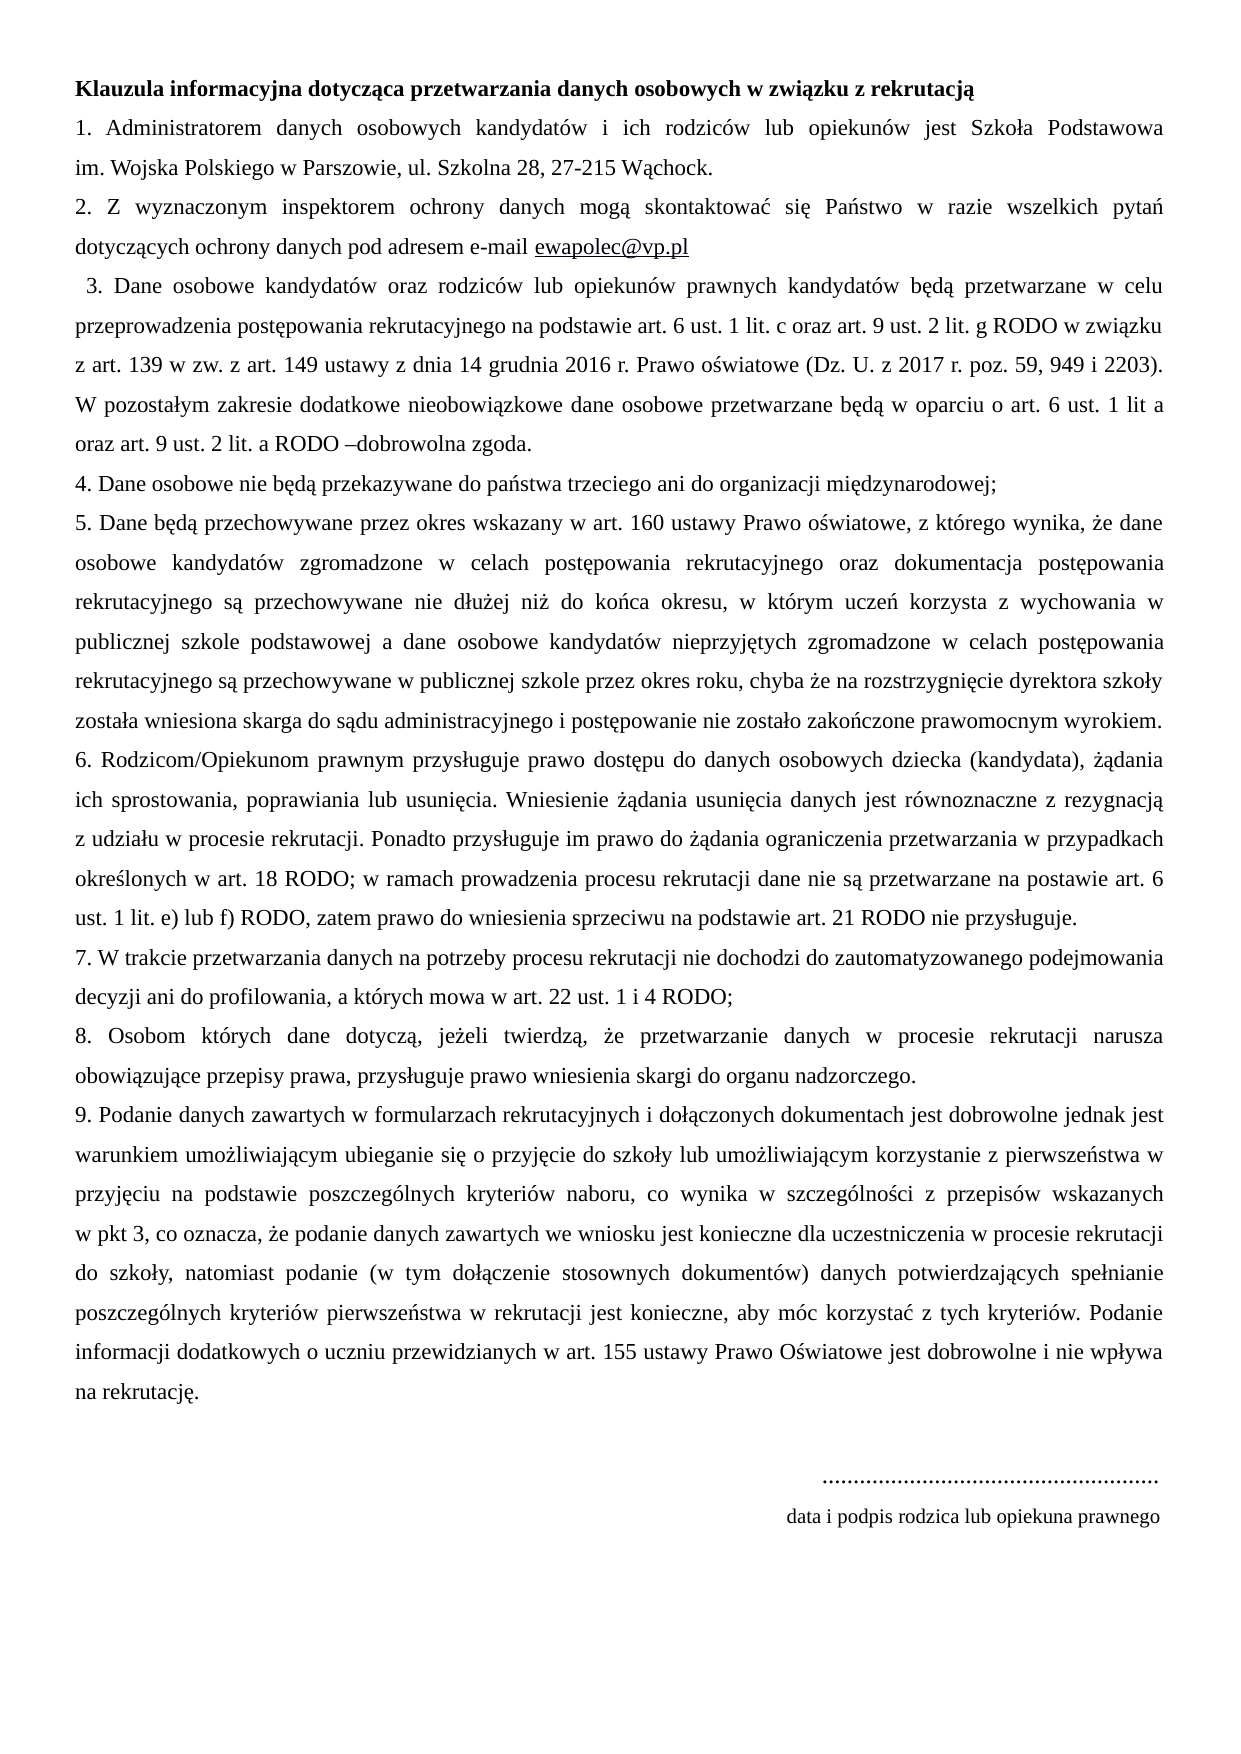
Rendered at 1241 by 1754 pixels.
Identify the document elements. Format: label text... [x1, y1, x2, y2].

text 4. Dane osobowe nie będą przekazywane do państwa trzeciego ani do organizacji międzynarodowej; [75, 470, 1165, 496]
text 5. Dane będą przechowywane przez okres wskazany w art. 160 ustawy Prawo oświatowe, z którego wynika, że dane osobowe kandydatów zgromadzone w celach postępowania rekrutacyjnego oraz dokumentacja postępowania rekrutacyjnego są przechowywane nie dłużej niż do końca okresu, w którym uczeń korzysta z wychowania w publicznej szkole podstawowej a dane osobowe kandydatów nieprzyjętych zgromadzone w celach postępowania rekrutacyjnego są przechowywane w publicznej szkole przez okres roku, chyba że na rozstrzygnięcie dyrektora szkoły została wniesiona skarga do sądu administracyjnego i postępowanie nie zostało zakończone prawomocnym wyrokiem. [75, 509, 1165, 733]
text 7. W trakcie przetwarzania danych na potrzeby procesu rekrutacji nie dochodzi do zautomatyzowanego podejmowania decyzji ani do profilowania, a których mowa w art. 22 ust. 1 i 4 RODO; [75, 943, 1165, 1009]
text Klauzula informacyjna dotycząca przetwarzania danych osobowych w związku z rekrutacją [75, 75, 1165, 101]
text 9. Podanie danych zawartych w formularzach rekrutacyjnych i dołączonych dokumentach jest dobrowolne jednak jest warunkiem umożliwiającym ubieganie się o przyjęcie do szkoły lub umożliwiającym korzystanie z pierwszeństwa w przyjęciu na podstawie poszczególnych kryteriów naboru, co wynika w szczególności z przepisów wskazanych w pkt 3, co oznacza, że podanie danych zawartych we wniosku jest konieczne dla uczestniczenia w procesie rekrutacji do szkoły, natomiast podanie (w tym dołączenie stosownych dokumentów) danych potwierdzających spełnianie poszczególnych kryteriów pierwszeństwa w rekrutacji jest konieczne, aby móc korzystać z tych kryteriów. Podanie informacji dodatkowych o uczniu przewidzianych w art. 155 ustawy Prawo Oświatowe jest dobrowolne i nie wpływa na rekrutację. [75, 1101, 1165, 1404]
text 1. Administratorem danych osobowych kandydatów i ich rodziców lub opiekunów jest Szkoła Podstawowa im. Wojska Polskiego w Parszowie, ul. Szkolna 28, 27-215 Wąchock. [75, 114, 1165, 180]
text 8. Osobom których dane dotyczą, jeżeli twierdzą, że przetwarzanie danych w procesie rekrutacji narusza obowiązujące przepisy prawa, przysługuje prawo wniesienia skargi do organu nadzorczego. [75, 1022, 1165, 1088]
text 6. Rodzicom/Opiekunom prawnym przysługuje prawo dostępu do danych osobowych dziecka (kandydata), żądania ich sprostowania, poprawiania lub usunięcia. Wniesienie żądania usunięcia danych jest równoznaczne z rezygnacją z udziału w procesie rekrutacji. Ponadto przysługuje im prawo do żądania ograniczenia przetwarzania w przypadkach określonych w art. 18 RODO; w ramach prowadzenia procesu rekrutacji dane nie są przetwarzane na postawie art. 6 ust. 1 lit. e) lub f) RODO, zatem prawo do wniesienia sprzeciwu na podstawie art. 21 RODO nie przysługuje. [75, 746, 1165, 930]
text ...................................................... [75, 1460, 1165, 1489]
text 2. Z wyznaczonym inspektorem ochrony danych mogą skontaktować się Państwo w razie wszelkich pytań dotyczących ochrony danych pod adresem e-mail ewapolec@vp.pl [75, 193, 1165, 259]
text 3. Dane osobowe kandydatów oraz rodziców lub opiekunów prawnych kandydatów będą przetwarzane w celu przeprowadzenia postępowania rekrutacyjnego na podstawie art. 6 ust. 1 lit. c oraz art. 9 ust. 2 lit. g RODO w związku z art. 139 w zw. z art. 149 ustawy z dnia 14 grudnia 2016 r. Prawo oświatowe (Dz. U. z 2017 r. poz. 59, 949 i 2203). W pozostałym zakresie dodatkowe nieobowiązkowe dane osobowe przetwarzane będą w oparciu o art. 6 ust. 1 lit a oraz art. 9 ust. 2 lit. a RODO –dobrowolna zgoda. [75, 272, 1165, 457]
text data i podpis rodzica lub opiekuna prawnego [75, 1503, 1165, 1528]
